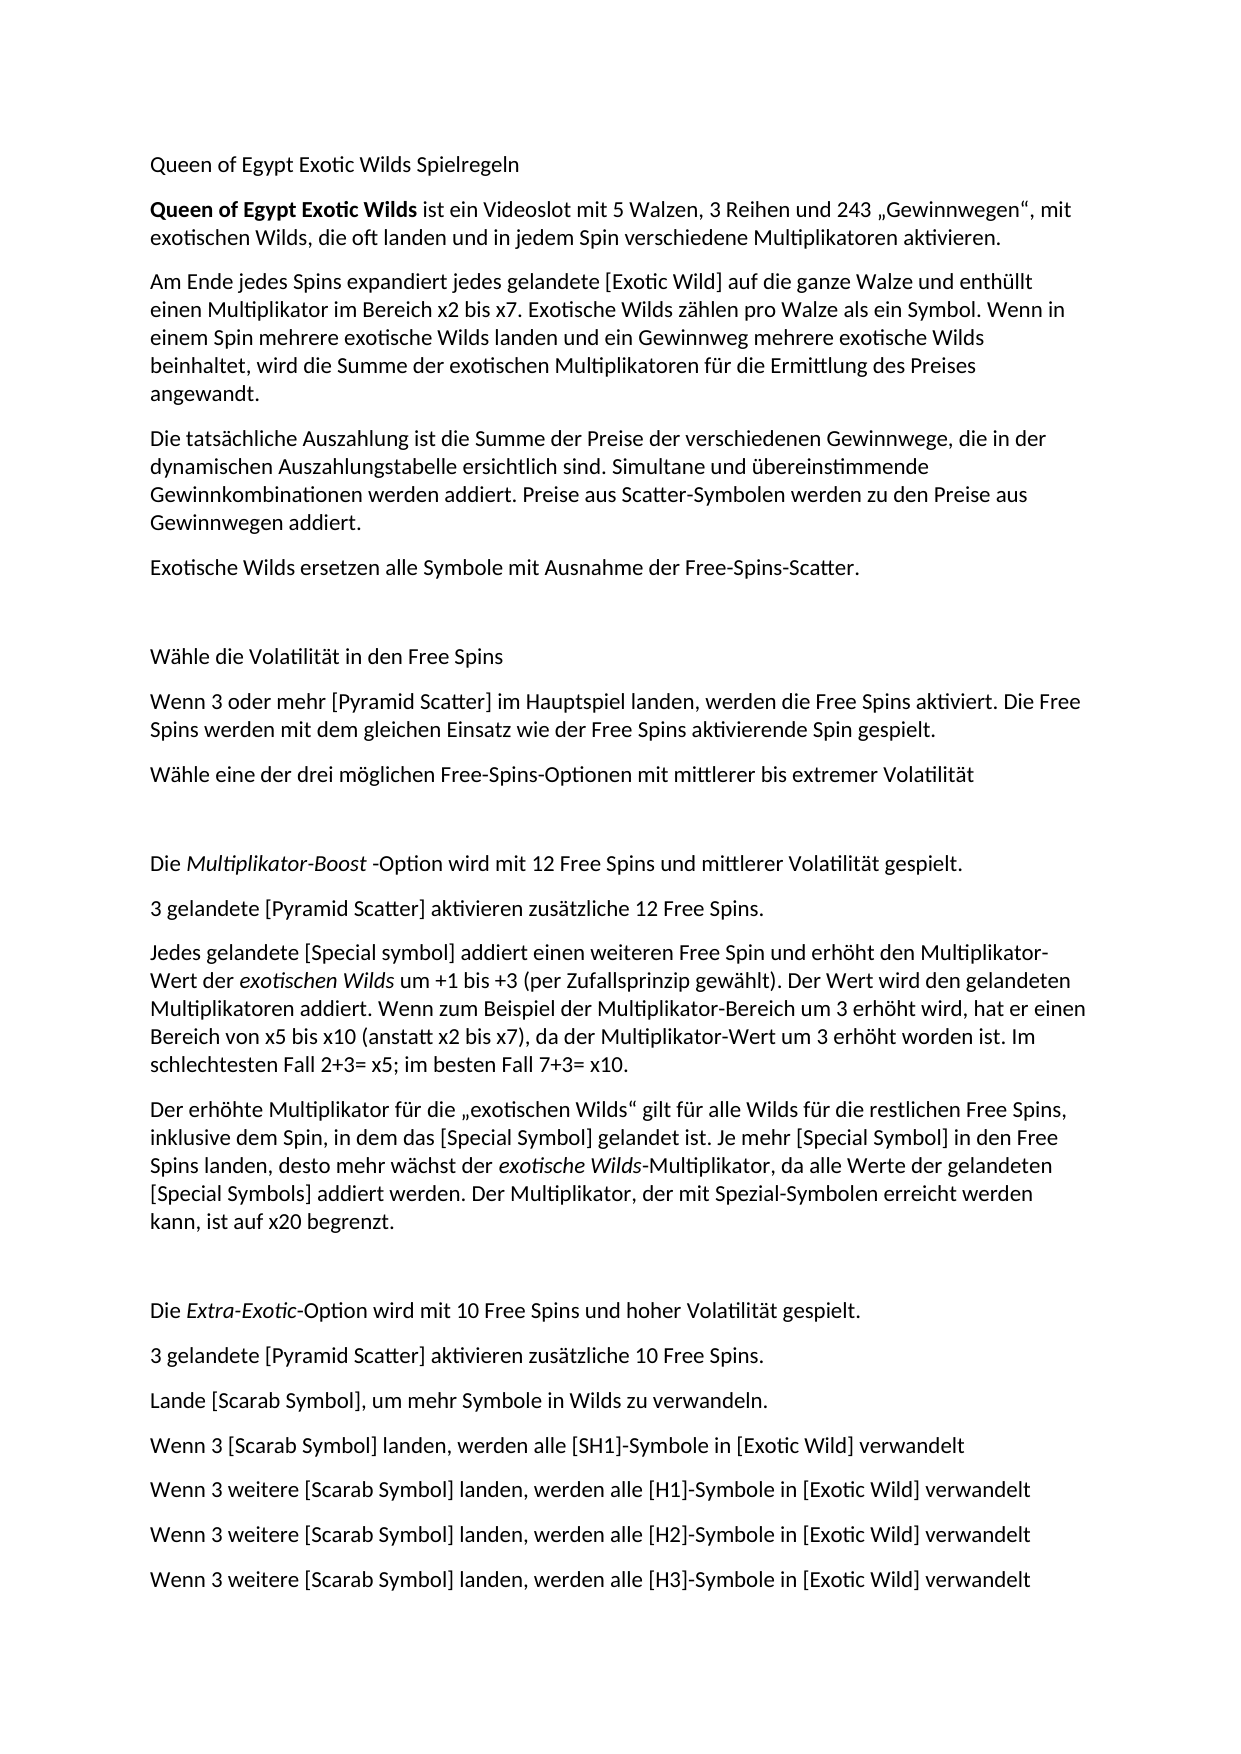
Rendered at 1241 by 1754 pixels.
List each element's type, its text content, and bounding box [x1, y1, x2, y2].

text Queen of Egypt Exotic Wilds ist ein Videoslot mit 5 Walzen, 3 Reihen und 243 „Gewinnwegen“, mit exotischen Wilds, die oft landen und in jedem Spin verschiedene Multiplikatoren aktivieren. [150, 195, 1090, 251]
text Wähle die Volatilität in den Free Spins [150, 642, 1090, 670]
text Die tatsächliche Auszahlung ist die Summe der Preise der verschiedenen Gewinnwege, die in der dynamischen Auszahlungstabelle ersichtlich sind. Simultane und übereinstimmende Gewinnkombinationen werden addiert. Preise aus Scatter-Symbolen werden zu den Preise aus Gewinnwegen addiert. [150, 424, 1090, 536]
text 3 gelandete [Pyramid Scatter] aktivieren zusätzliche 12 Free Spins. [150, 894, 1090, 922]
text Am Ende jedes Spins expandiert jedes gelandete [Exotic Wild] auf die ganze Walze und enthüllt einen Multiplikator im Bereich x2 bis x7. Exotische Wilds zählen pro Walze als ein Symbol. Wenn in einem Spin mehrere exotische Wilds landen und ein Gewinnweg mehrere exotische Wilds beinhaltet, wird die Summe der exotischen Multiplikatoren für die Ermittlung des Preises angewandt. [150, 267, 1090, 407]
text Wenn 3 weitere [Scarab Symbol] landen, werden alle [H1]-Symbole in [Exotic Wild] verwandelt [150, 1475, 1090, 1503]
text Wenn 3 oder mehr [Pyramid Scatter] im Hauptspiel landen, werden die Free Spins aktiviert. Die Free Spins werden mit dem gleichen Einsatz wie der Free Spins aktivierende Spin gespielt. [150, 687, 1090, 743]
text Wenn 3 weitere [Scarab Symbol] landen, werden alle [H3]-Symbole in [Exotic Wild] verwandelt [150, 1565, 1090, 1593]
text Der erhöhte Multiplikator für die „exotischen Wilds“ gilt für alle Wilds für die restlichen Free Spins, inklusive dem Spin, in dem das [Special Symbol] gelandet ist. Je mehr [Special Symbol] in den Free Spins landen, desto mehr wächst der exotische Wilds-Multiplikator, da alle Werte der gelandeten [Special Symbols] addiert werden. Der Multiplikator, der mit Spezial-Symbolen erreicht werden kann, ist auf x20 begrenzt. [150, 1095, 1090, 1235]
text Exotische Wilds ersetzen alle Symbole mit Ausnahme der Free-Spins-Scatter. [150, 553, 1090, 581]
text Wenn 3 weitere [Scarab Symbol] landen, werden alle [H2]-Symbole in [Exotic Wild] verwandelt [150, 1520, 1090, 1548]
text Die Extra-Exotic-Option wird mit 10 Free Spins und hoher Volatilität gespielt. [150, 1297, 1090, 1325]
text Wenn 3 [Scarab Symbol] landen, werden alle [SH1]-Symbole in [Exotic Wild] verwandelt [150, 1431, 1090, 1459]
text Wähle eine der drei möglichen Free-Spins-Optionen mit mittlerer bis extremer Volatilität [150, 760, 1090, 788]
text Queen of Egypt Exotic Wilds Spielregeln [150, 150, 1090, 178]
text Die Multiplikator-Boost -Option wird mit 12 Free Spins und mittlerer Volatilität gespielt. [150, 849, 1090, 877]
text Lande [Scarab Symbol], um mehr Symbole in Wilds zu verwandeln. [150, 1386, 1090, 1414]
text Jedes gelandete [Special symbol] addiert einen weiteren Free Spin und erhöht den Multiplikator-Wert der exotischen Wilds um +1 bis +3 (per Zufallsprinzip gewählt). Der Wert wird den gelandeten Multiplikatoren addiert. Wenn zum Beispiel der Multiplikator-Bereich um 3 erhöht wird, hat er einen Bereich von x5 bis x10 (anstatt x2 bis x7), da der Multiplikator-Wert um 3 erhöht worden ist. Im schlechtesten Fall 2+3= x5; im besten Fall 7+3= x10. [150, 938, 1090, 1078]
text 3 gelandete [Pyramid Scatter] aktivieren zusätzliche 10 Free Spins. [150, 1341, 1090, 1369]
